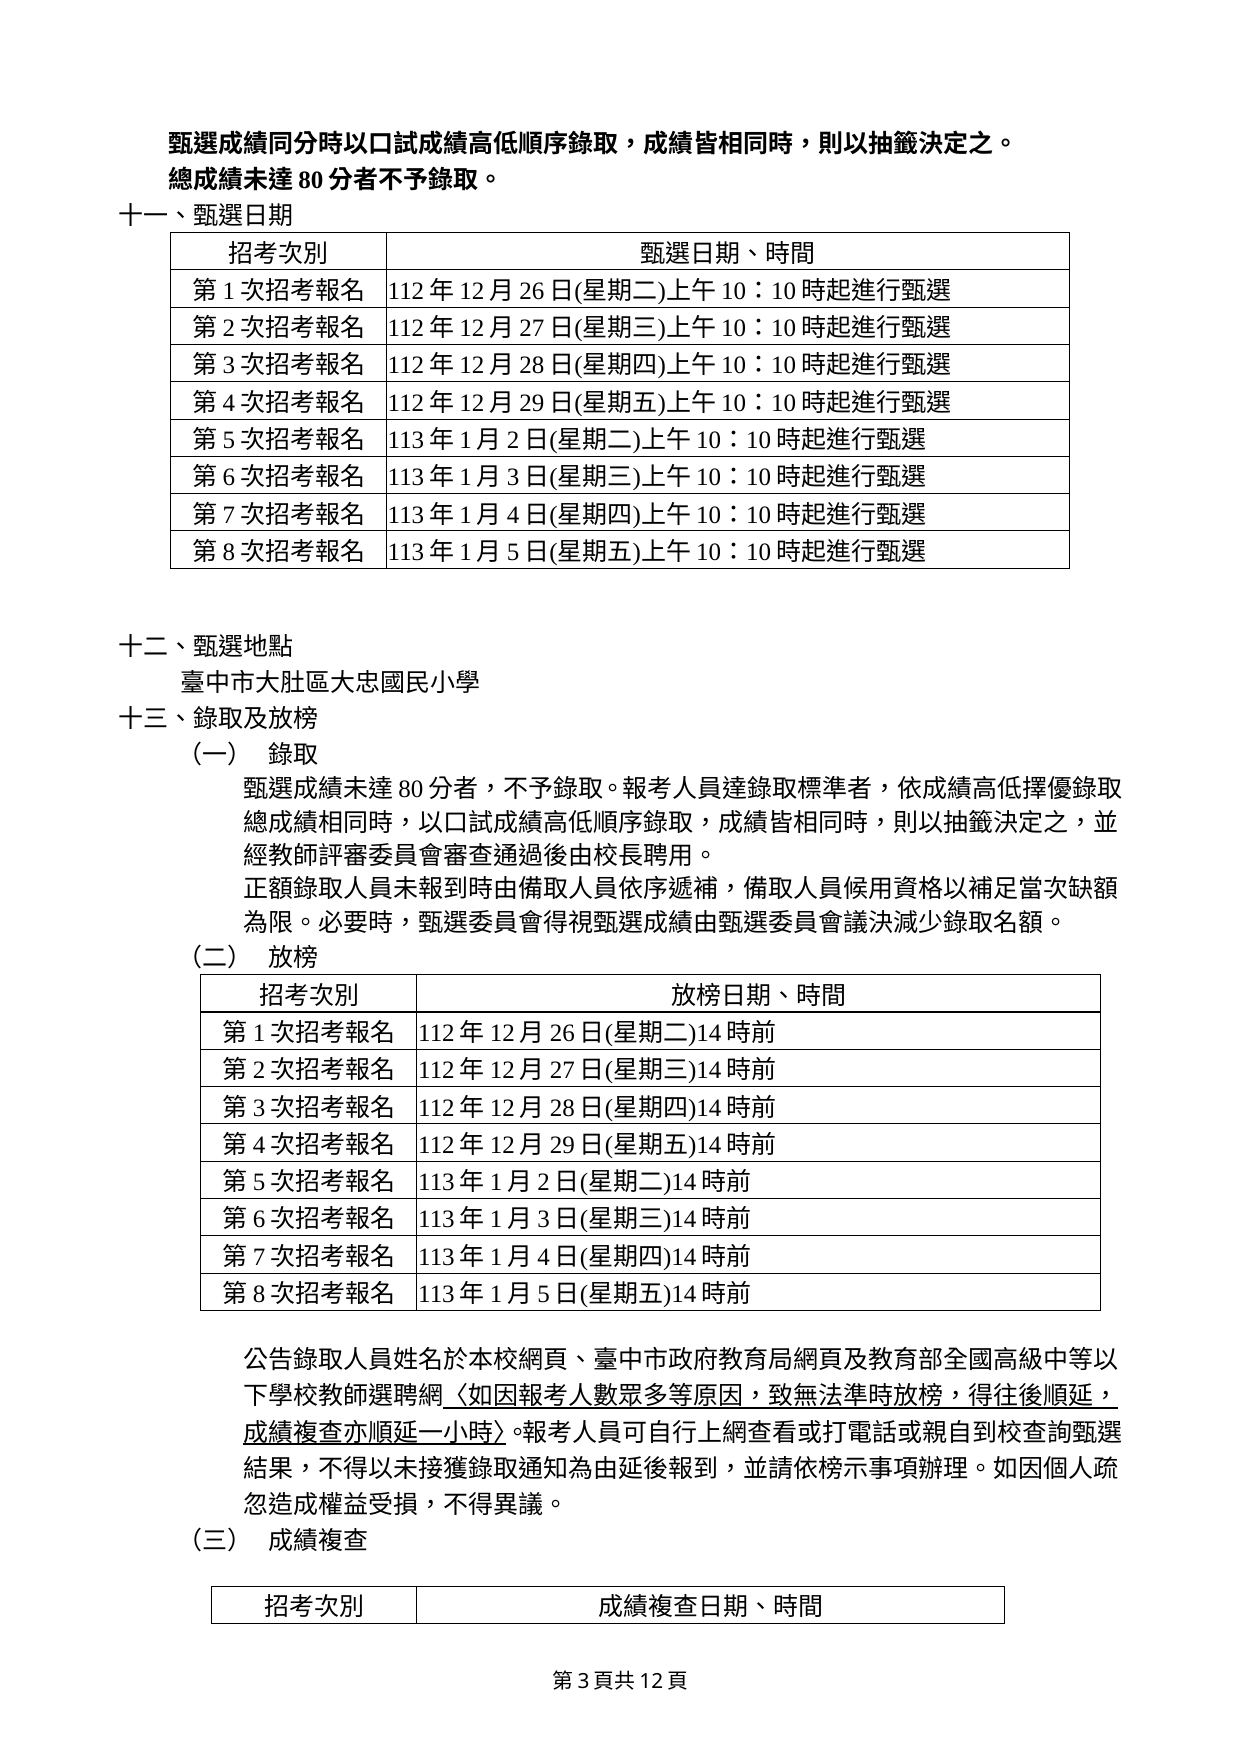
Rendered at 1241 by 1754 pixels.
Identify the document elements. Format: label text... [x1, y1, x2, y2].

text 甄選成績未達80分者，不予錄取。報考人員達錄取標準者，依成績高低擇優錄取，總成績相同時，以口試成績高低順序錄取，成績皆相同時，則以抽籤決定之，並經教師評審委員會審查通過後由校長聘用。 [243, 771, 1122, 871]
table_cell 第6次招考報名 [201, 1199, 416, 1235]
table_cell 113年1月4日(星期四)14時前 [417, 1236, 1100, 1272]
table_cell 113年1月4日(星期四)上午10：10時起進行甄選 [387, 494, 1069, 530]
table_cell 112年12月26日(星期二)上午10：10時起進行甄選 [387, 270, 1069, 307]
text 正額錄取人員未報到時由備取人員依序遞補，備取人員候用資格以補足當次缺額為限。必要時，甄選委員會得視甄選成績由甄選委員會議決減少錄取名額。 [243, 871, 1122, 938]
table_header 成績複查日期、時間 [417, 1587, 1004, 1623]
table_cell 第2次招考報名 [201, 1050, 416, 1086]
table_cell 第3次招考報名 [201, 1087, 416, 1123]
table_cell 112年12月28日(星期四)上午10：10時起進行甄選 [387, 345, 1069, 381]
table_cell 112年12月27日(星期三)上午10：10時起進行甄選 [387, 308, 1069, 344]
table_cell 第8次招考報名 [171, 531, 386, 568]
table_cell 113年1月3日(星期三)14時前 [417, 1199, 1100, 1235]
table_cell 第5次招考報名 [171, 420, 386, 456]
table_cell 第7次招考報名 [201, 1236, 416, 1272]
list 放榜 [177, 938, 1122, 974]
table_header 招考次別 [171, 233, 386, 269]
table_cell 113年1月3日(星期三)上午10：10時起進行甄選 [387, 457, 1069, 493]
table_cell 112年12月26日(星期二)14時前 [417, 1013, 1100, 1049]
table_header 招考次別 [201, 975, 416, 1011]
table_cell 第5次招考報名 [201, 1162, 416, 1198]
table_cell 113年1月2日(星期二)14時前 [417, 1162, 1100, 1198]
table_cell 112年12月28日(星期四)14時前 [417, 1087, 1100, 1123]
table_cell 第6次招考報名 [171, 457, 386, 493]
table_cell 112年12月29日(星期五)14時前 [417, 1124, 1100, 1161]
list 成績複查 [177, 1521, 1122, 1557]
text 甄選成績同分時以口試成績高低順序錄取，成績皆相同時，則以抽籤決定之。 [168, 123, 1122, 159]
table_cell 第1次招考報名 [171, 270, 386, 307]
table_cell 113年1月5日(星期五)14時前 [417, 1274, 1100, 1310]
table_header 放榜日期、時間 [417, 975, 1100, 1011]
text 公告錄取人員姓名於本校網頁、臺中市政府教育局網頁及教育部全國高級中等以下學校教師選聘網〈如因報考人數眾多等原因，致無法準時放榜，得往後順延，成績複查亦順延一小時〉。報考人員可自行上網查看或打電話或親自到校查詢甄選結果，不得以未接獲錄取通知為由延後報到，並請依榜示事項辦理。如因個人疏忽造成權益受損，不得異議。 [243, 1339, 1122, 1521]
table_cell 第4次招考報名 [201, 1124, 416, 1161]
table_cell 第3次招考報名 [171, 345, 386, 381]
table_header 招考次別 [212, 1587, 416, 1623]
text 十二、甄選地點 [118, 626, 1122, 662]
table_cell 第4次招考報名 [171, 382, 386, 418]
table_cell 第2次招考報名 [171, 308, 386, 344]
table_cell 第8次招考報名 [201, 1274, 416, 1310]
table_cell 第1次招考報名 [201, 1013, 416, 1049]
text 十一、甄選日期 [118, 196, 1122, 232]
list 錄取 [177, 735, 1122, 771]
table_cell 113年1月5日(星期五)上午10：10時起進行甄選 [387, 531, 1069, 568]
table_header 甄選日期、時間 [387, 233, 1069, 269]
table_cell 112年12月29日(星期五)上午10：10時起進行甄選 [387, 382, 1069, 418]
table_cell 112年12月27日(星期三)14時前 [417, 1050, 1100, 1086]
table_cell 第7次招考報名 [171, 494, 386, 530]
text 十三、錄取及放榜 [118, 699, 1122, 735]
text 總成績未達80分者不予錄取。 [168, 159, 1122, 196]
text 臺中市大肚區大忠國民小學 [181, 662, 1122, 699]
table_cell 113年1月2日(星期二)上午10：10時起進行甄選 [387, 420, 1069, 456]
